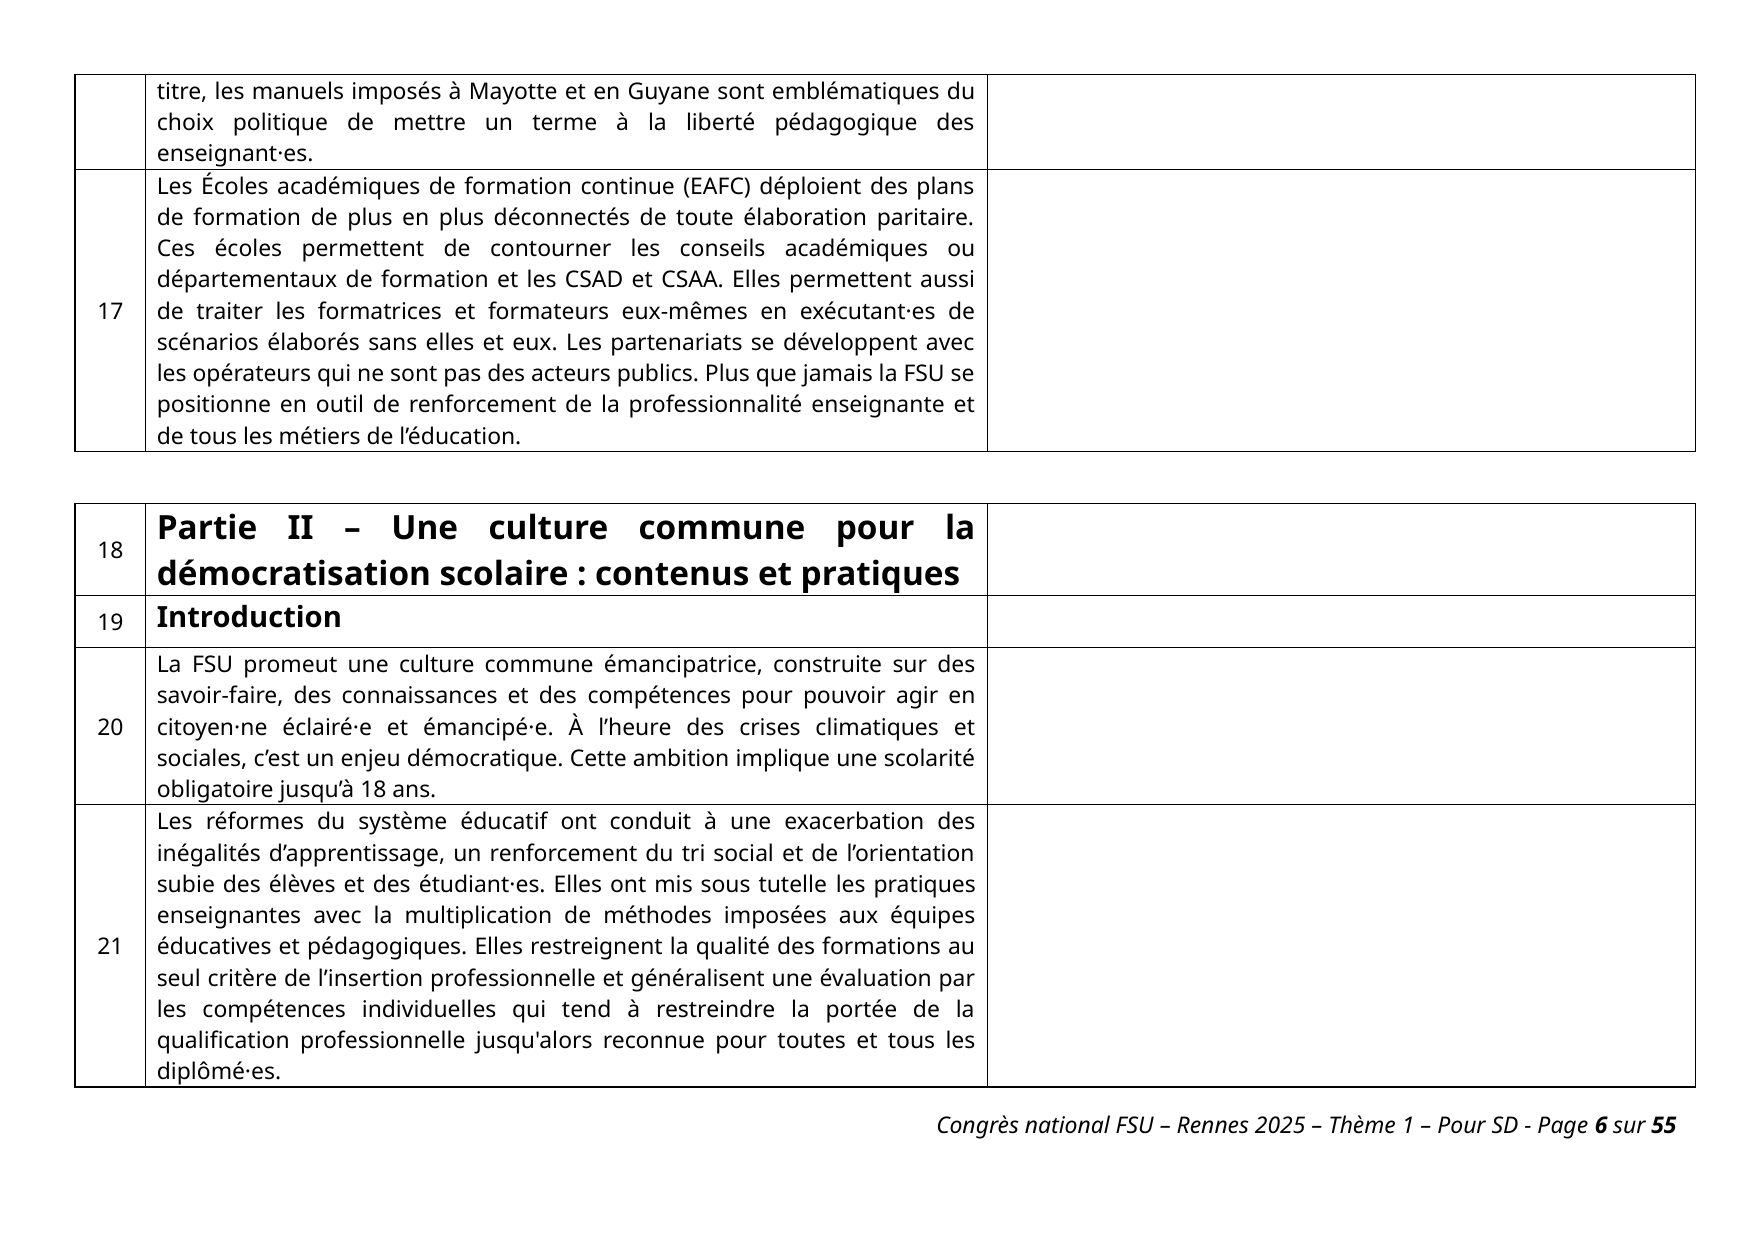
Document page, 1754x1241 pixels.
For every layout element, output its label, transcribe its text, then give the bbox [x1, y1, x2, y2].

table_cell 19 [76, 596, 145, 647]
table_cell 17 [76, 170, 145, 451]
table_cell [988, 75, 1695, 168]
table_cell [988, 805, 1695, 1086]
table_cell [988, 648, 1695, 804]
table_cell [988, 504, 1695, 595]
table_cell Introduction [146, 596, 987, 647]
table_cell titre, les manuels imposés à Mayotte et en Guyane sont emblématiques du choix politique de mettre un terme à la liberté pédagogique des enseignant·es. [146, 75, 987, 168]
table_cell Partie II – Une culture commune pour la démocratisation scolaire : contenus et pratiques [146, 504, 987, 595]
table_cell Les réformes du système éducatif ont conduit à une exacerbation des inégalités d’apprentissage, un renforcement du tri social et de l’orientation subie des élèves et des étudiant·es. Elles ont mis sous tutelle les pratiques enseignantes avec la multiplication de méthodes imposées aux équipes éducatives et pédagogiques. Elles restreignent la qualité des formations au seul critère de l’insertion professionnelle et généralisent une évaluation par les compétences individuelles qui tend à restreindre la portée de la qualification professionnelle jusqu'alors reconnue pour toutes et tous les diplômé·es. [146, 805, 987, 1086]
table_cell 20 [76, 648, 145, 804]
table_cell [75, 452, 1696, 503]
table_cell La FSU promeut une culture commune émancipatrice, construite sur des savoir-faire, des connaissances et des compétences pour pouvoir agir en citoyen·ne éclairé·e et émancipé·e. À l’heure des crises climatiques et sociales, c’est un enjeu démocratique. Cette ambition implique une scolarité obligatoire jusqu’à 18 ans. [146, 648, 987, 804]
table_cell Les Écoles académiques de formation continue (EAFC) déploient des plans de formation de plus en plus déconnectés de toute élaboration paritaire. Ces écoles permettent de contourner les conseils académiques ou départementaux de formation et les CSAD et CSAA. Elles permettent aussi de traiter les formatrices et formateurs eux-mêmes en exécutant·es de scénarios élaborés sans elles et eux. Les partenariats se développent avec les opérateurs qui ne sont pas des acteurs publics. Plus que jamais la FSU se positionne en outil de renforcement de la professionnalité enseignante et de tous les métiers de l’éducation. [146, 170, 987, 451]
table_cell [988, 170, 1695, 451]
table_cell [988, 596, 1695, 647]
table_cell [76, 75, 145, 168]
table_cell 21 [76, 805, 145, 1086]
table_cell 18 [76, 504, 145, 595]
